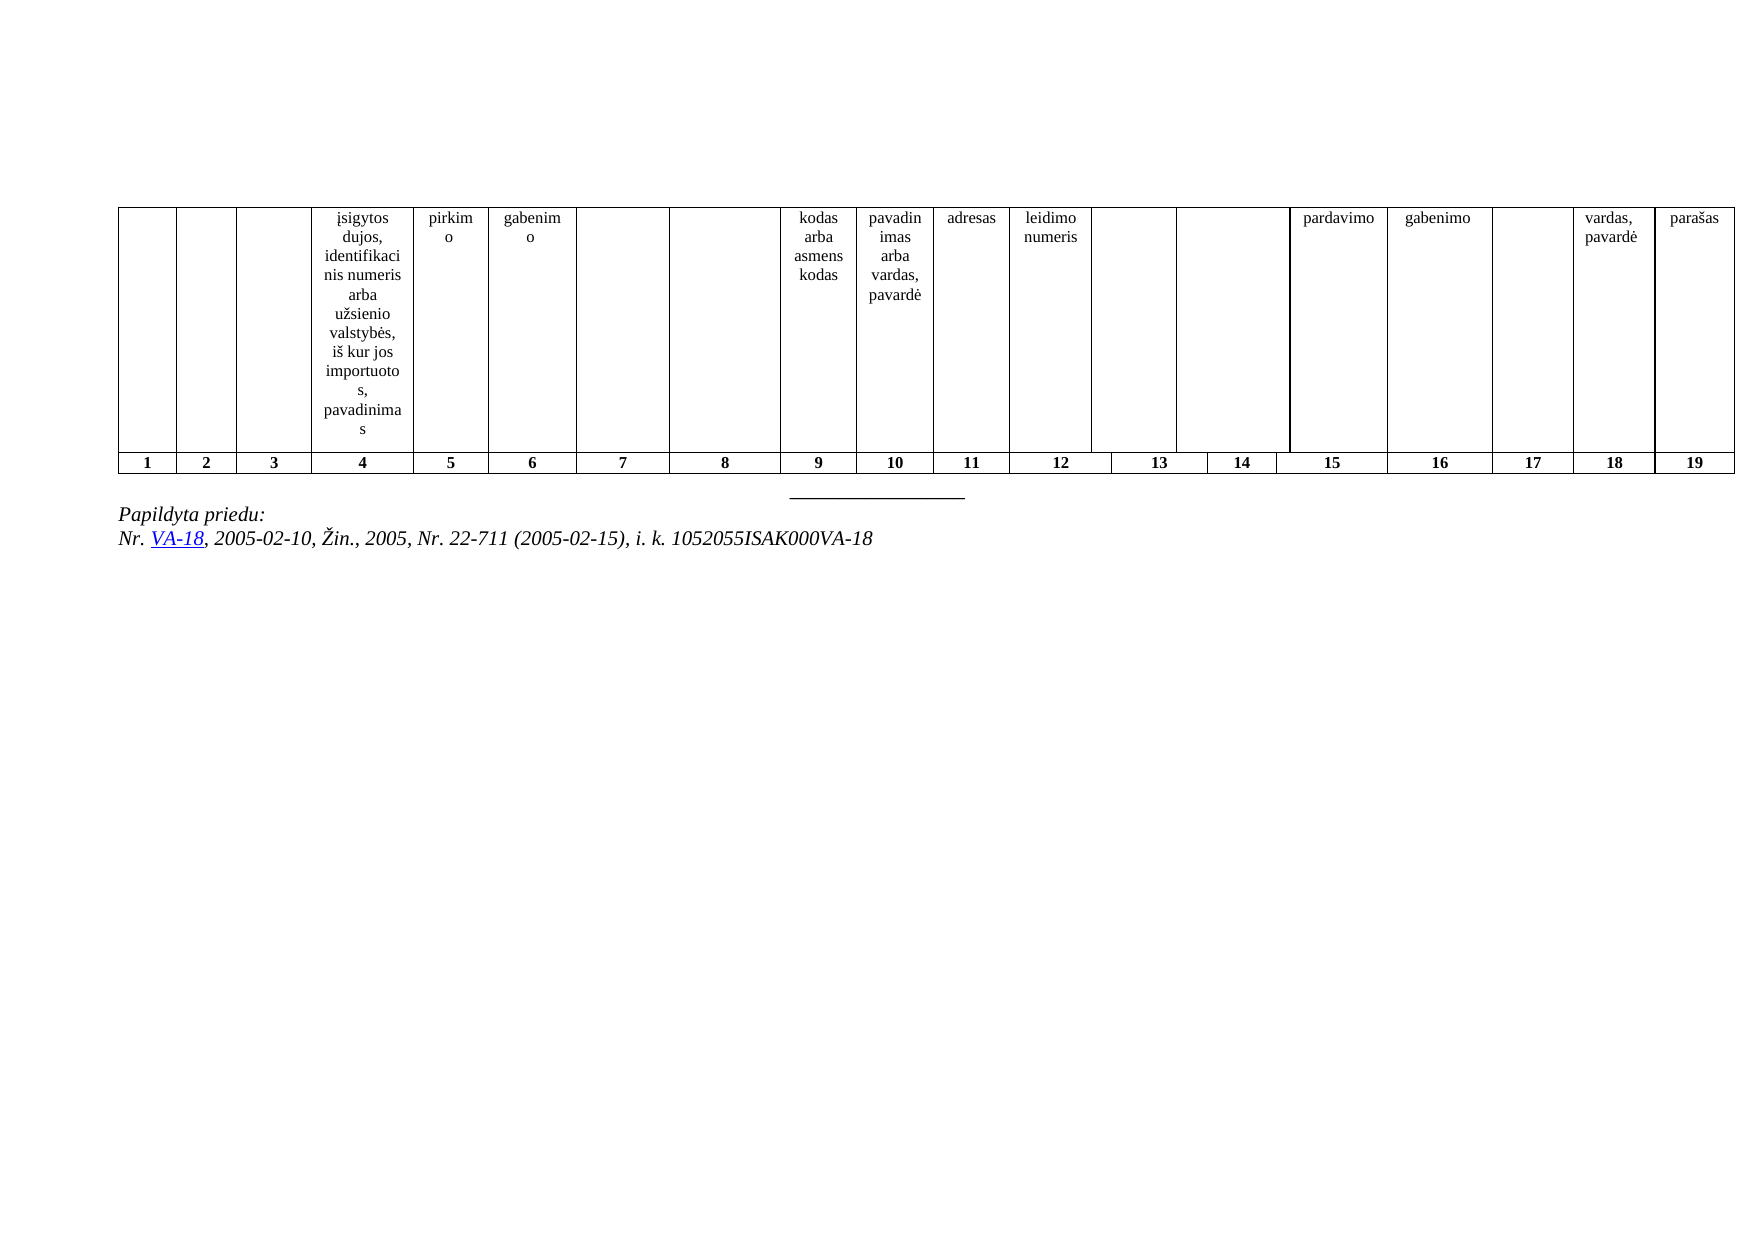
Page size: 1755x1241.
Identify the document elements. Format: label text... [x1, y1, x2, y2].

table_cell 7 [577, 453, 669, 472]
table_cell parašas [1656, 208, 1734, 452]
table_cell 12 [1010, 453, 1111, 472]
table_cell 16 [1388, 453, 1492, 472]
table_cell 10 [857, 453, 933, 472]
table_cell gabenimo [1388, 208, 1492, 452]
table_cell 15 [1277, 453, 1387, 472]
table_cell 13 [1112, 453, 1207, 472]
table_cell 8 [670, 453, 780, 472]
text Papildyta priedu: [118, 502, 1636, 526]
table_cell 4 [312, 453, 413, 472]
table_cell 17 [1493, 453, 1573, 472]
table_cell 11 [934, 453, 1009, 472]
table_header [119, 208, 176, 452]
text ______________ [118, 474, 1636, 502]
table_cell gabenimo [489, 208, 576, 452]
table_cell pirkimo [414, 208, 488, 452]
table_cell pardavimo [1291, 208, 1387, 452]
table_cell 2 [177, 453, 236, 472]
table_cell [1493, 208, 1573, 452]
table_header [177, 208, 236, 452]
table_cell kodas arba asmens kodas [781, 208, 856, 452]
table_header [670, 208, 780, 452]
table_header įsigytos dujos, identifikacinis numeris arba užsienio valstybės, iš kur jos importuotos, pavadinimas [312, 208, 413, 452]
table_cell [1092, 208, 1176, 452]
table_cell 14 [1208, 453, 1276, 472]
table_cell 5 [414, 453, 488, 472]
table_cell 19 [1656, 453, 1734, 472]
table_cell 9 [781, 453, 856, 472]
text Nr. VA-18, 2005-02-10, Žin., 2005, Nr. 22-711 (2005-02-15), i. k. 1052055ISAK000VA-18 [118, 526, 1636, 550]
table_cell [1177, 208, 1289, 452]
table_cell adresas [934, 208, 1009, 452]
table_cell vardas, pavardė [1574, 208, 1654, 452]
table_cell 3 [237, 453, 311, 472]
table_cell leidimo numeris [1010, 208, 1091, 452]
table_cell 18 [1574, 453, 1654, 472]
table_cell 6 [489, 453, 576, 472]
table_cell pavadinimas arba vardas, pavardė [857, 208, 933, 452]
table_header [237, 208, 311, 452]
table_header [577, 208, 669, 452]
table_cell 1 [119, 453, 176, 472]
